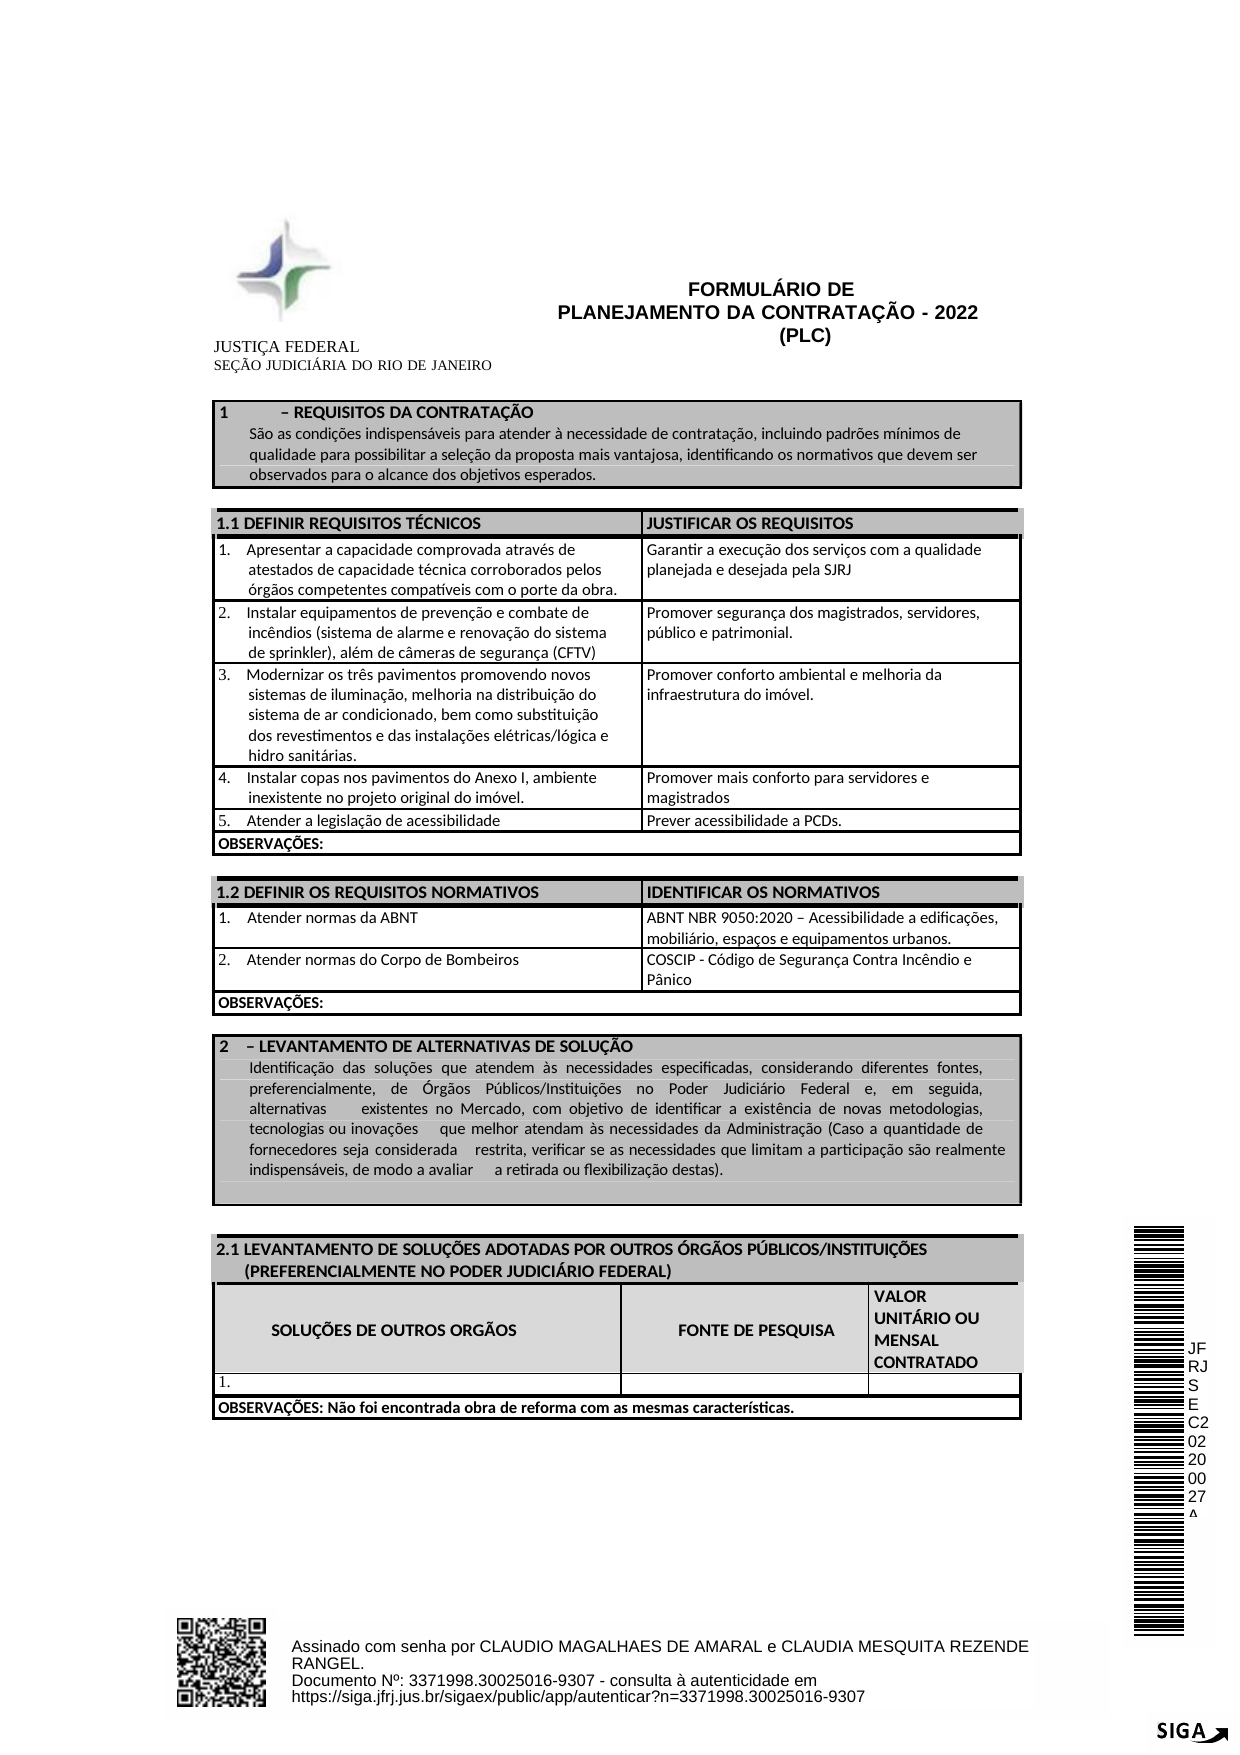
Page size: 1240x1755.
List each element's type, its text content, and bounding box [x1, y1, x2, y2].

table_cell VALOR UNITÁRIO OU MENSAL CONTRATADO [869, 1285, 1018, 1372]
table_header JUSTIFICAR OS REQUISITOS [643, 512, 1018, 534]
table_cell Garantir a execução dos serviços com a qualidade planejada e desejada pela SJRJ [643, 539, 1019, 599]
table_cell Promover segurança dos magistrados, servidores, público e patrimonial. [643, 602, 1019, 662]
table_cell COSCIP - Código de Segurança Contra Incêndio e Pânico [643, 949, 1019, 989]
table_cell Prever acessibilidade a PCDs. [643, 810, 1019, 830]
table_cell 2. Atender normas do Corpo de Bombeiros [215, 949, 641, 989]
table_cell [869, 1374, 1019, 1394]
table_header 1.1 DEFINIR REQUISITOS TÉCNICOS [217, 512, 641, 534]
text (PLC) [779, 324, 1227, 347]
table_header 2.1 LEVANTAMENTO DE SOLUÇÕES ADOTADAS POR OUTROS ÓRGÃOS PÚBLICOS/INSTITUIÇÕES (PREFERENCIALMENTE NO PODER JUDICIÁRIO FEDERAL) [217, 1238, 1018, 1282]
text FORMULÁRIO DE PLANEJAMENTO DA CONTRATAÇÃO - 2022 [557, 278, 1018, 324]
text SEÇÃO JUDICIÁRIA DO RIO DE JANEIRO [214, 356, 495, 373]
table_cell SOLUÇÕES DE OUTROS ORGÃOS [215, 1285, 620, 1372]
table_cell OBSERVAÇÕES: [215, 833, 1019, 853]
text JUSTIÇA FEDERAL [214, 337, 495, 356]
table_cell OBSERVAÇÕES: Não foi encontrada obra de reforma com as mesmas características. [215, 1398, 1019, 1417]
table_cell ABNT NBR 9050:2020 – Acessibilidade a edificações, mobiliário, espaços e equipamentos urbanos. [643, 908, 1019, 947]
table_cell 3. Modernizar os três pavimentos promovendo novos sistemas de iluminação, melhoria na distribuição do sistema de ar condicionado, bem como substituição dos revestimentos e das instalações elétricas/lógica e hidro sanitárias. [215, 664, 641, 765]
table_cell 2. Instalar equipamentos de prevenção e combate de incêndios (sistema de alarme e renovação do sistema de sprinkler), além de câmeras de segurança (CFTV) [215, 602, 641, 662]
text JFRJSEC202200027A [1188, 1339, 1209, 1517]
table_cell [622, 1374, 868, 1394]
table_cell 1. Apresentar a capacidade comprovada através de atestados de capacidade técnica corroborados pelos órgãos competentes compatíveis com o porte da obra. [215, 539, 641, 599]
table_cell Promover mais conforto para servidores e magistrados [643, 768, 1019, 808]
table_cell FONTE DE PESQUISA [622, 1285, 868, 1372]
table_cell 4. Instalar copas nos pavimentos do Anexo I, ambiente inexistente no projeto original do imóvel. [215, 768, 641, 808]
table_cell 1. Atender normas da ABNT [215, 908, 641, 947]
table_cell 5. Atender a legislação de acessibilidade [215, 810, 641, 830]
table_cell OBSERVAÇÕES: [215, 993, 1019, 1012]
table_cell Promover conforto ambiental e melhoria da infraestrutura do imóvel. [643, 664, 1019, 765]
table_header 1.2 DEFINIR OS REQUISITOS NORMATIVOS [217, 881, 641, 903]
table_cell 1. [215, 1374, 620, 1394]
table_header IDENTIFICAR OS NORMATIVOS [643, 881, 1018, 903]
